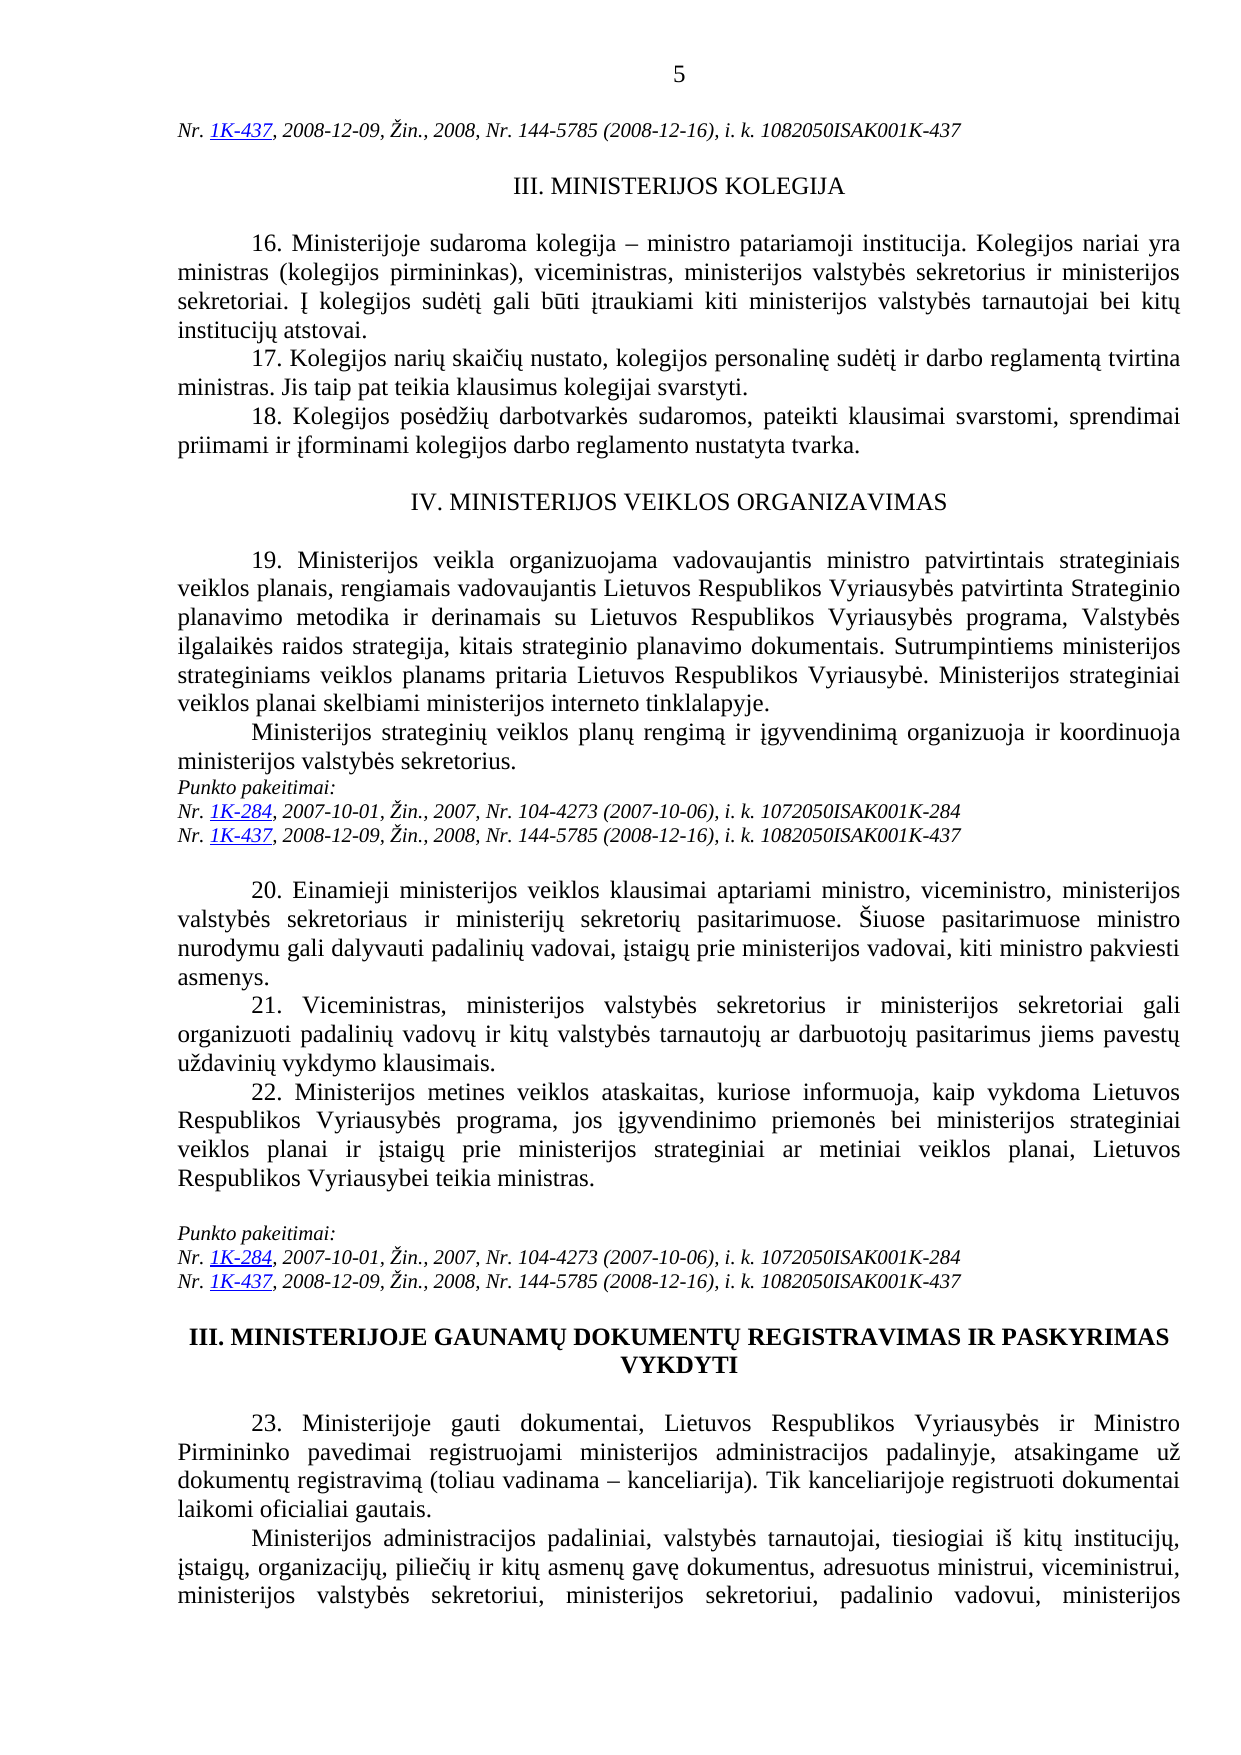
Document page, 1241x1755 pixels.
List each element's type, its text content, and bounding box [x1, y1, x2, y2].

text III. MINISTERIJOJE GAUNAMŲ DOKUMENTŲ REGISTRAVIMAS IR PASKYRIMAS VYKDYTI [177, 1322, 1181, 1379]
text 19. Ministerijos veikla organizuojama vadovaujantis ministro patvirtintais strateginiais veiklos planais, rengiamais vadovaujantis Lietuvos Respublikos Vyriausybės patvirtinta Strateginio planavimo metodika ir derinamais su Lietuvos Respublikos Vyriausybės programa, Valstybės ilgalaikės raidos strategija, kitais strateginio planavimo dokumentais. Sutrumpintiems ministerijos strateginiams veiklos planams pritaria Lietuvos Respublikos Vyriausybė. Ministerijos strateginiai veiklos planai skelbiami ministerijos interneto tinklalapyje. [177, 545, 1181, 717]
text Ministerijos strateginių veiklos planų rengimą ir įgyvendinimą organizuoja ir koordinuoja ministerijos valstybės sekretorius. [177, 717, 1181, 775]
text Nr. 1K-437, 2008-12-09, Žin., 2008, Nr. 144-5785 (2008-12-16), i. k. 1082050ISAK001K-437 [177, 118, 1181, 142]
text Ministerijos administracijos padaliniai, valstybės tarnautojai, tiesiogiai iš kitų institucijų, įstaigų, organizacijų, piliečių ir kitų asmenų gavę dokumentus, adresuotus ministrui, viceministrui, ministerijos valstybės sekretoriui, ministerijos sekretoriui, padalinio vadovui, ministerijos [177, 1523, 1181, 1609]
text 17. Kolegijos narių skaičių nustato, kolegijos personalinę sudėtį ir darbo reglamentą tvirtina ministras. Jis taip pat teikia klausimus kolegijai svarstyti. [177, 343, 1181, 401]
text Nr. 1K-284, 2007-10-01, Žin., 2007, Nr. 104-4273 (2007-10-06), i. k. 1072050ISAK001K-284 [177, 799, 1181, 823]
text Nr. 1K-437, 2008-12-09, Žin., 2008, Nr. 144-5785 (2008-12-16), i. k. 1082050ISAK001K-437 [177, 1269, 1181, 1293]
text Punkto pakeitimai: [177, 775, 1181, 799]
text 16. Ministerijoje sudaroma kolegija – ministro patariamoji institucija. Kolegijos nariai yra ministras (kolegijos pirmininkas), viceministras, ministerijos valstybės sekretorius ir ministerijos sekretoriai. Į kolegijos sudėtį gali būti įtraukiami kiti ministerijos valstybės tarnautojai bei kitų institucijų atstovai. [177, 228, 1181, 343]
text 22. Ministerijos metines veiklos ataskaitas, kuriose informuoja, kaip vykdoma Lietuvos Respublikos Vyriausybės programa, jos įgyvendinimo priemonės bei ministerijos strateginiai veiklos planai ir įstaigų prie ministerijos strateginiai ar metiniai veiklos planai, Lietuvos Respublikos Vyriausybei teikia ministras. [177, 1077, 1181, 1192]
text 20. Einamieji ministerijos veiklos klausimai aptariami ministro, viceministro, ministerijos valstybės sekretoriaus ir ministerijų sekretorių pasitarimuose. Šiuose pasitarimuose ministro nurodymu gali dalyvauti padalinių vadovai, įstaigų prie ministerijos vadovai, kiti ministro pakviesti asmenys. [177, 876, 1181, 991]
text III. MINISTERIJOS KOLEGIJA [177, 171, 1181, 200]
text Nr. 1K-284, 2007-10-01, Žin., 2007, Nr. 104-4273 (2007-10-06), i. k. 1072050ISAK001K-284 [177, 1245, 1181, 1269]
text 21. Viceministras, ministerijos valstybės sekretorius ir ministerijos sekretoriai gali organizuoti padalinių vadovų ir kitų valstybės tarnautojų ar darbuotojų pasitarimus jiems pavestų uždavinių vykdymo klausimais. [177, 991, 1181, 1077]
text Nr. 1K-437, 2008-12-09, Žin., 2008, Nr. 144-5785 (2008-12-16), i. k. 1082050ISAK001K-437 [177, 823, 1181, 847]
text 23. Ministerijoje gauti dokumentai, Lietuvos Respublikos Vyriausybės ir Ministro Pirmininko pavedimai registruojami ministerijos administracijos padalinyje, atsakingame už dokumentų registravimą (toliau vadinama – kanceliarija). Tik kanceliarijoje registruoti dokumentai laikomi oficialiai gautais. [177, 1408, 1181, 1523]
text 18. Kolegijos posėdžių darbotvarkės sudaromos, pateikti klausimai svarstomi, sprendimai priimami ir įforminami kolegijos darbo reglamento nustatyta tvarka. [177, 401, 1181, 458]
text IV. MINISTERIJOS VEIKLOS ORGANIZAVIMAS [177, 487, 1181, 516]
text Punkto pakeitimai: [177, 1221, 1181, 1245]
